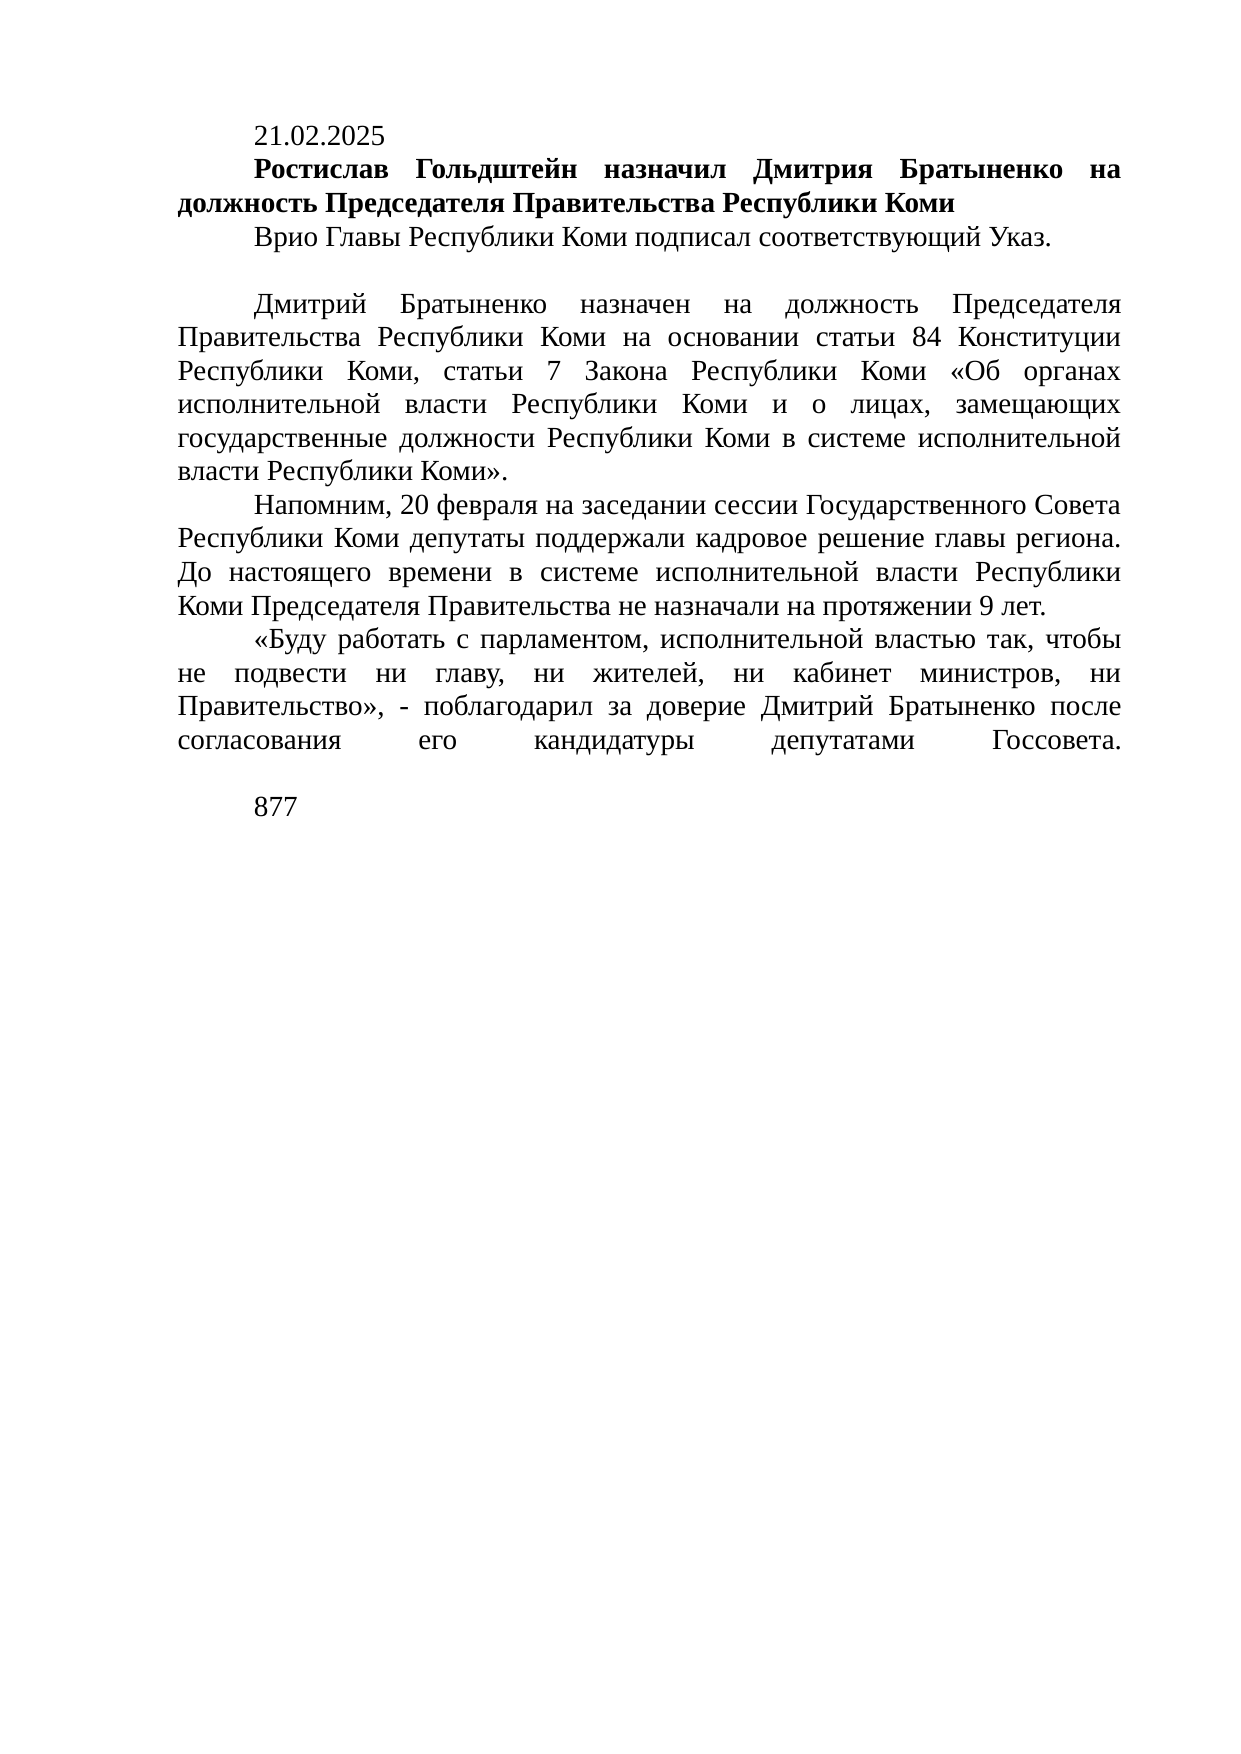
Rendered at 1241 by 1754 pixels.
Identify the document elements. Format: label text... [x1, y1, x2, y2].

text «Буду работать с парламентом, исполнительной властью так, чтобы не подвести ни главу, ни жителей, ни кабинет министров, ни Правительство», - поблагодарил за доверие Дмитрий Братыненко после согласования его кандидатуры депутатами Госсовета. [177, 621, 1122, 789]
text Дмитрий Братыненко назначен на должность Председателя Правительства Республики Коми на основании статьи 84 Конституции Республики Коми, статьи 7 Закона Республики Коми «Об органах исполнительной власти Республики Коми и о лицах, замещающих государственные должности Республики Коми в системе исполнительной власти Республики Коми». [177, 286, 1122, 487]
text Врио Главы Республики Коми подписал соответствующий Указ. [177, 219, 1122, 252]
text Напомним, 20 февраля на заседании сессии Государственного Совета Республики Коми депутаты поддержали кадровое решение главы региона. До настоящего времени в системе исполнительной власти Республики Коми Председателя Правительства не назначали на протяжении 9 лет. [177, 487, 1122, 621]
subtitle 21.02.2025 [177, 118, 1122, 152]
text 877 [177, 789, 1122, 822]
subtitle Ростислав Гольдштейн назначил Дмитрия Братыненко на должность Председателя Правительства Республики Коми [177, 152, 1122, 219]
